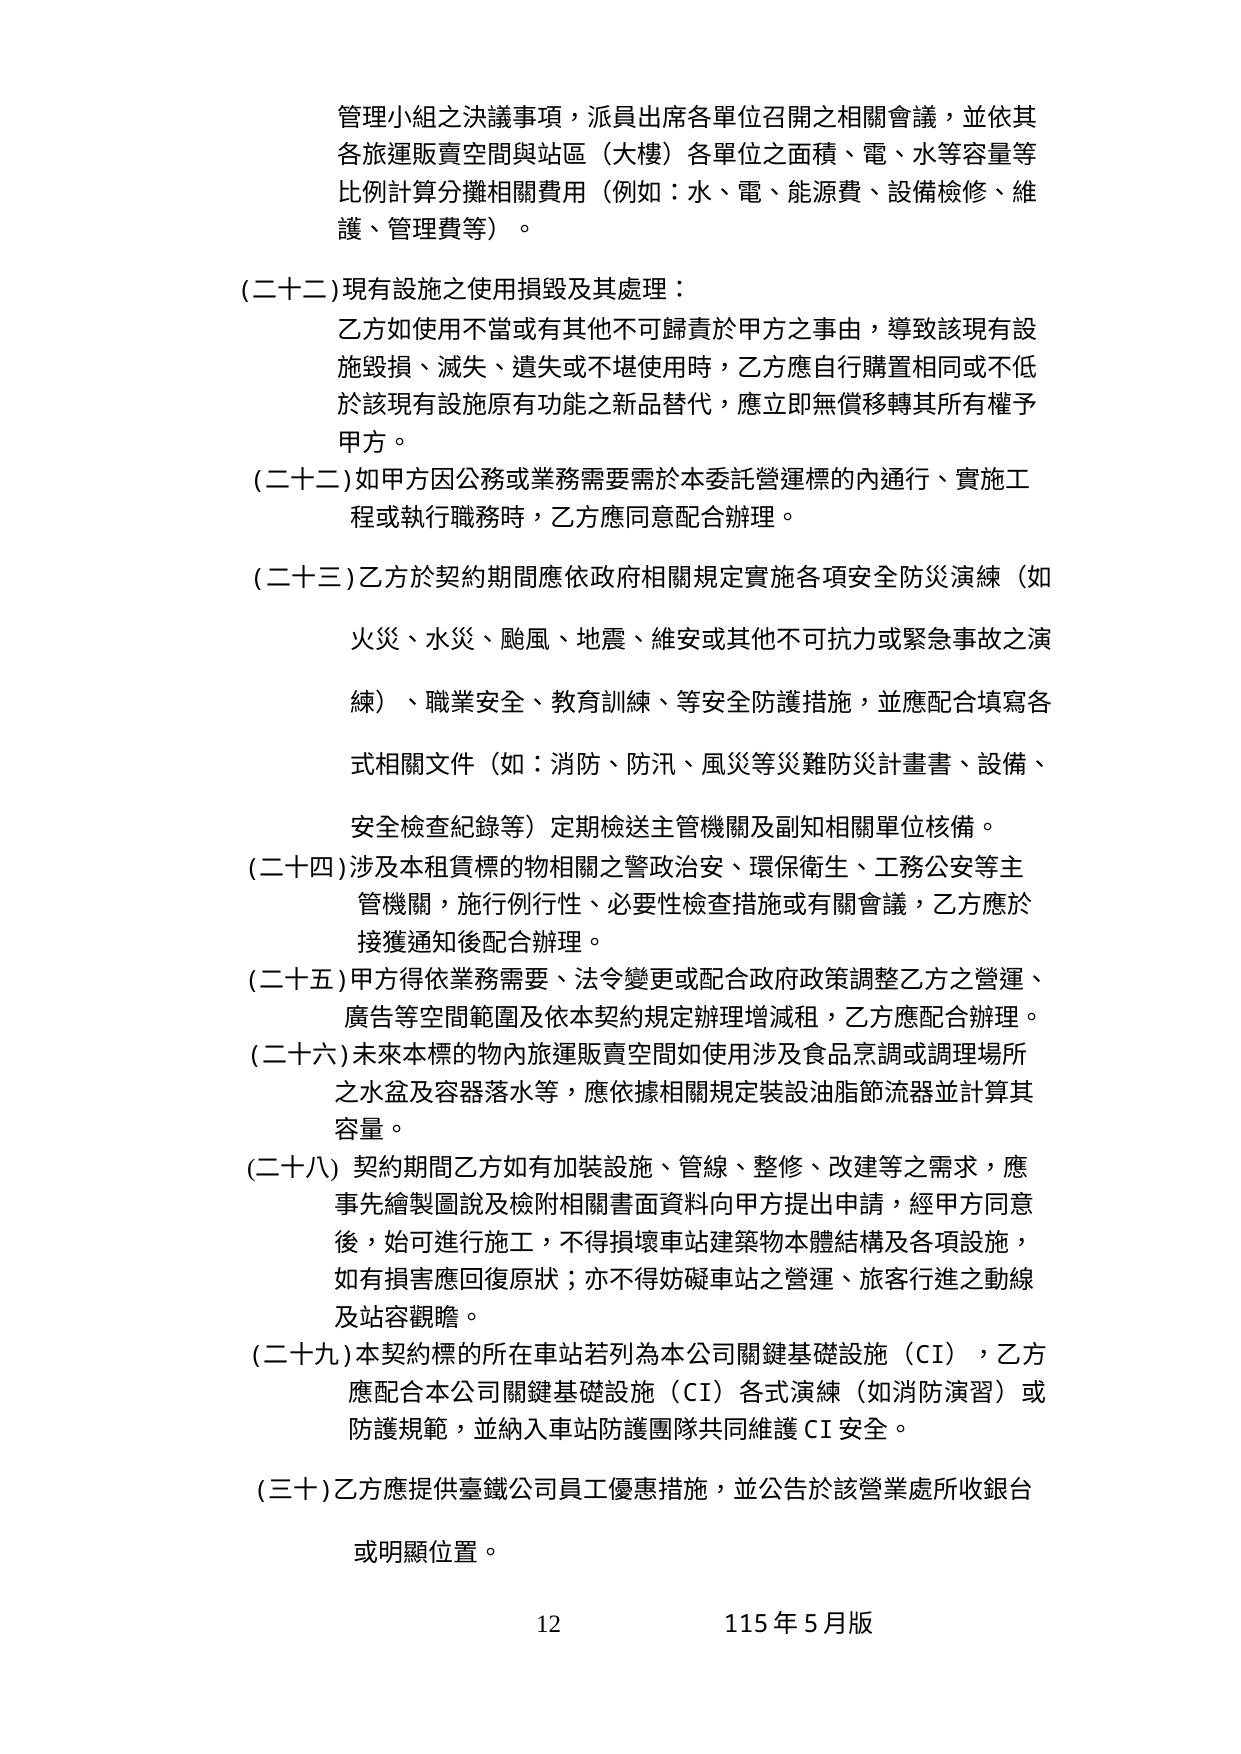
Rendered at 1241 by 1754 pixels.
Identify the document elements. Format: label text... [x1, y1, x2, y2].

text (二十二)現有設施之使用損毀及其處理： [187, 246, 1053, 309]
text (二十三)乙方於契約期間應依政府相關規定實施各項安全防災演練（如火災、水災、颱風、地震、維安或其他不可抗力或緊急事故之演練）、職業安全、教育訓練、等安全防護措施，並應配合填寫各式相關文件（如：消防、防汛、風災等災難防災計畫書、設備、安全檢查紀錄等）定期檢送主管機關及副知相關單位核備。 [250, 534, 1053, 846]
text (二十四)涉及本租賃標的物相關之警政治安、環保衛生、工務公安等主管機關，施行例行性、必要性檢查措施或有關會議，乙方應於接獲通知後配合辦理。 [244, 846, 1047, 959]
text (三十)乙方應提供臺鐵公司員工優惠措施，並公告於該營業處所收銀台或明顯位置。 [253, 1446, 1053, 1571]
text (二十八) 契約期間乙方如有加裝設施、管線、整修、改建等之需求，應事先繪製圖說及檢附相關書面資料向甲方提出申請，經甲方同意後，始可進行施工，不得損壞車站建築物本體結構及各項設施，如有損害應回復原狀；亦不得妨礙車站之營運、旅客行進之動線及站容觀瞻。 [247, 1146, 1047, 1334]
text (二十二)如甲方因公務或業務需要需於本委託營運標的內通行、實施工程或執行職務時，乙方應同意配合辦理。 [250, 459, 1047, 534]
text (二十六)未來本標的物內旅運販賣空間如使用涉及食品烹調或調理場所之水盆及容器落水等，應依據相關規定裝設油脂節流器並計算其容量。 [247, 1034, 1047, 1146]
text (二十五)甲方得依業務需要、法令變更或配合政府政策調整乙方之營運、廣告等空間範圍及依本契約規定辦理增減租，乙方應配合辦理。 [244, 959, 1047, 1034]
text 管理小組之決議事項，派員出席各單位召開之相關會議，並依其各旅運販賣空間與站區（大樓）各單位之面積、電、水等容量等比例計算分攤相關費用（例如：水、電、能源費、設備檢修、維護、管理費等）。 [237, 96, 1047, 246]
text 乙方如使用不當或有其他不可歸責於甲方之事由，導致該現有設施毀損、滅失、遺失或不堪使用時，乙方應自行購置相同或不低於該現有設施原有功能之新品替代，應立即無償移轉其所有權予甲方。 [337, 309, 1047, 459]
text (二十九)本契約標的所在車站若列為本公司關鍵基礎設施（CI），乙方應配合本公司關鍵基礎設施（CI）各式演練（如消防演習）或防護規範，並納入車站防護團隊共同維護CI安全。 [248, 1334, 1047, 1446]
